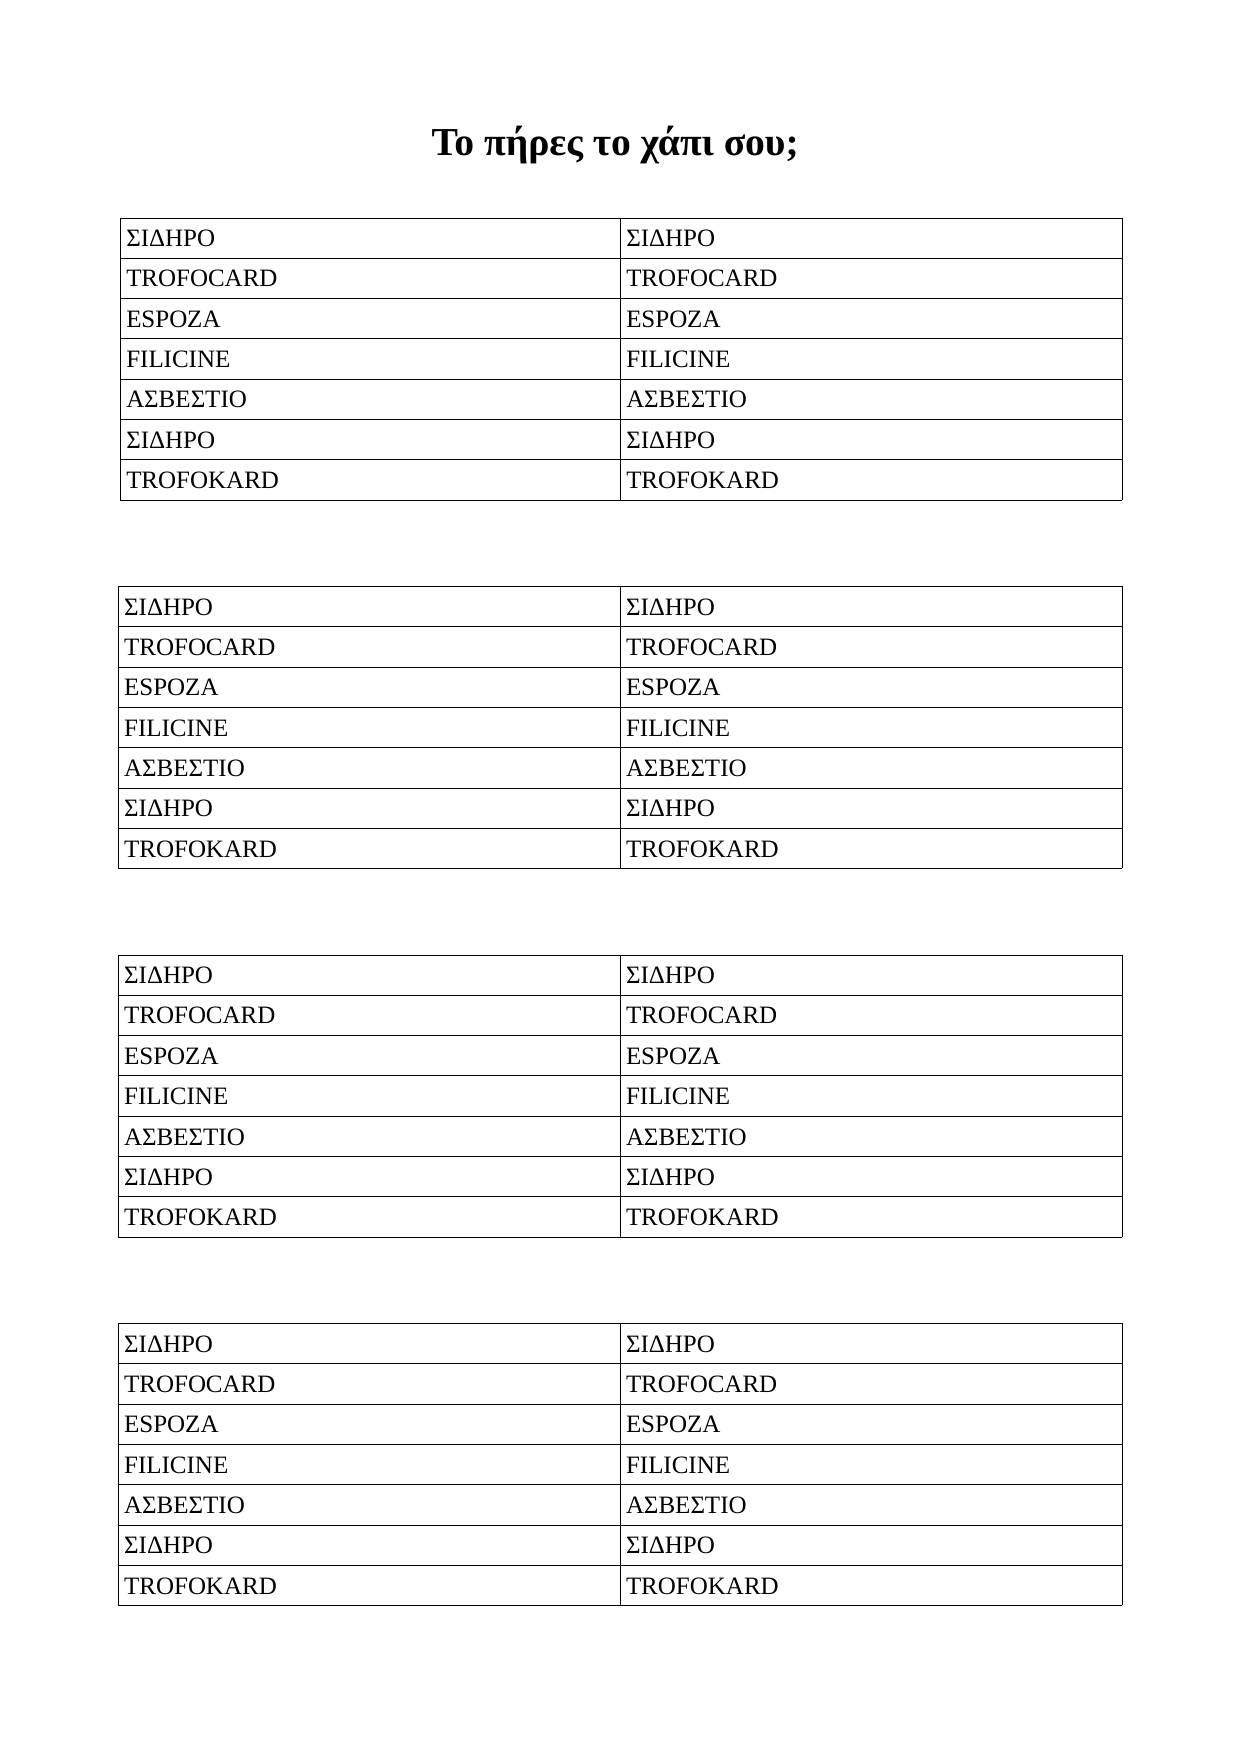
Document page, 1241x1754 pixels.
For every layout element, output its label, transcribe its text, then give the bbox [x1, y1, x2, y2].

table_cell FILICINE [621, 708, 1122, 747]
table_cell ΑΣΒΕΣΤΙΟ [119, 748, 620, 787]
table_cell TROFOCARD [621, 259, 1122, 298]
table_header ΣΙΔΗΡΟ [121, 219, 620, 258]
table_cell TROFOKARD [621, 460, 1122, 499]
table_cell ESPOZA [119, 1405, 620, 1444]
table_cell FILICINE [621, 1076, 1122, 1116]
table_cell TROFOKARD [121, 460, 620, 499]
table_cell TROFOCARD [621, 1364, 1122, 1404]
table_cell ESPOZA [119, 1036, 620, 1075]
table_cell TROFOKARD [621, 1197, 1122, 1237]
table_cell ΣΙΔΗΡΟ [119, 1526, 620, 1565]
table_cell TROFOCARD [621, 996, 1122, 1035]
table_cell ΣΙΔΗΡΟ [121, 420, 620, 459]
table_cell ΑΣΒΕΣΤΙΟ [621, 1117, 1122, 1156]
table_cell TROFOKARD [621, 1566, 1122, 1605]
table_cell ΣΙΔΗΡΟ [621, 789, 1122, 828]
table_cell TROFOCARD [119, 1364, 620, 1404]
table_cell TROFOKARD [119, 829, 620, 868]
table_cell ΑΣΒΕΣΤΙΟ [119, 1485, 620, 1524]
table_cell ΣΙΔΗΡΟ [621, 1526, 1122, 1565]
table_cell TROFOCARD [119, 627, 620, 667]
table_cell TROFOCARD [119, 996, 620, 1035]
table_header ΣΙΔΗΡΟ [119, 956, 620, 995]
table_cell ESPOZA [621, 1405, 1122, 1444]
table_cell FILICINE [121, 339, 620, 379]
table_cell FILICINE [621, 1445, 1122, 1484]
text Το πήρες το χάπι σου; [118, 118, 1122, 164]
table_cell ΑΣΒΕΣΤΙΟ [119, 1117, 620, 1156]
table_cell FILICINE [119, 708, 620, 747]
table_cell TROFOCARD [621, 627, 1122, 667]
table_cell ΑΣΒΕΣΤΙΟ [621, 1485, 1122, 1524]
table_cell ESPOZA [621, 668, 1122, 707]
table_cell ΣΙΔΗΡΟ [119, 1157, 620, 1196]
table_cell FILICINE [119, 1445, 620, 1484]
table_header ΣΙΔΗΡΟ [621, 219, 1122, 258]
table_cell ESPOZA [621, 1036, 1122, 1075]
table_cell ESPOZA [121, 299, 620, 338]
table_cell FILICINE [621, 339, 1122, 379]
table_header ΣΙΔΗΡΟ [119, 1324, 620, 1363]
table_cell ΣΙΔΗΡΟ [621, 420, 1122, 459]
table_cell TROFOKARD [621, 829, 1122, 868]
table_cell ΑΣΒΕΣΤΙΟ [121, 380, 620, 419]
table_cell TROFOKARD [119, 1197, 620, 1237]
table_cell ΣΙΔΗΡΟ [119, 789, 620, 828]
table_header ΣΙΔΗΡΟ [621, 1324, 1122, 1363]
table_cell ESPOZA [119, 668, 620, 707]
table_cell ΑΣΒΕΣΤΙΟ [621, 748, 1122, 787]
table_header ΣΙΔΗΡΟ [119, 587, 620, 626]
table_cell TROFOCARD [121, 259, 620, 298]
table_header ΣΙΔΗΡΟ [621, 956, 1122, 995]
table_cell ΣΙΔΗΡΟ [621, 1157, 1122, 1196]
table_header ΣΙΔΗΡΟ [621, 587, 1122, 626]
table_cell ESPOZA [621, 299, 1122, 338]
table_cell FILICINE [119, 1076, 620, 1116]
table_cell TROFOKARD [119, 1566, 620, 1605]
table_cell ΑΣΒΕΣΤΙΟ [621, 380, 1122, 419]
